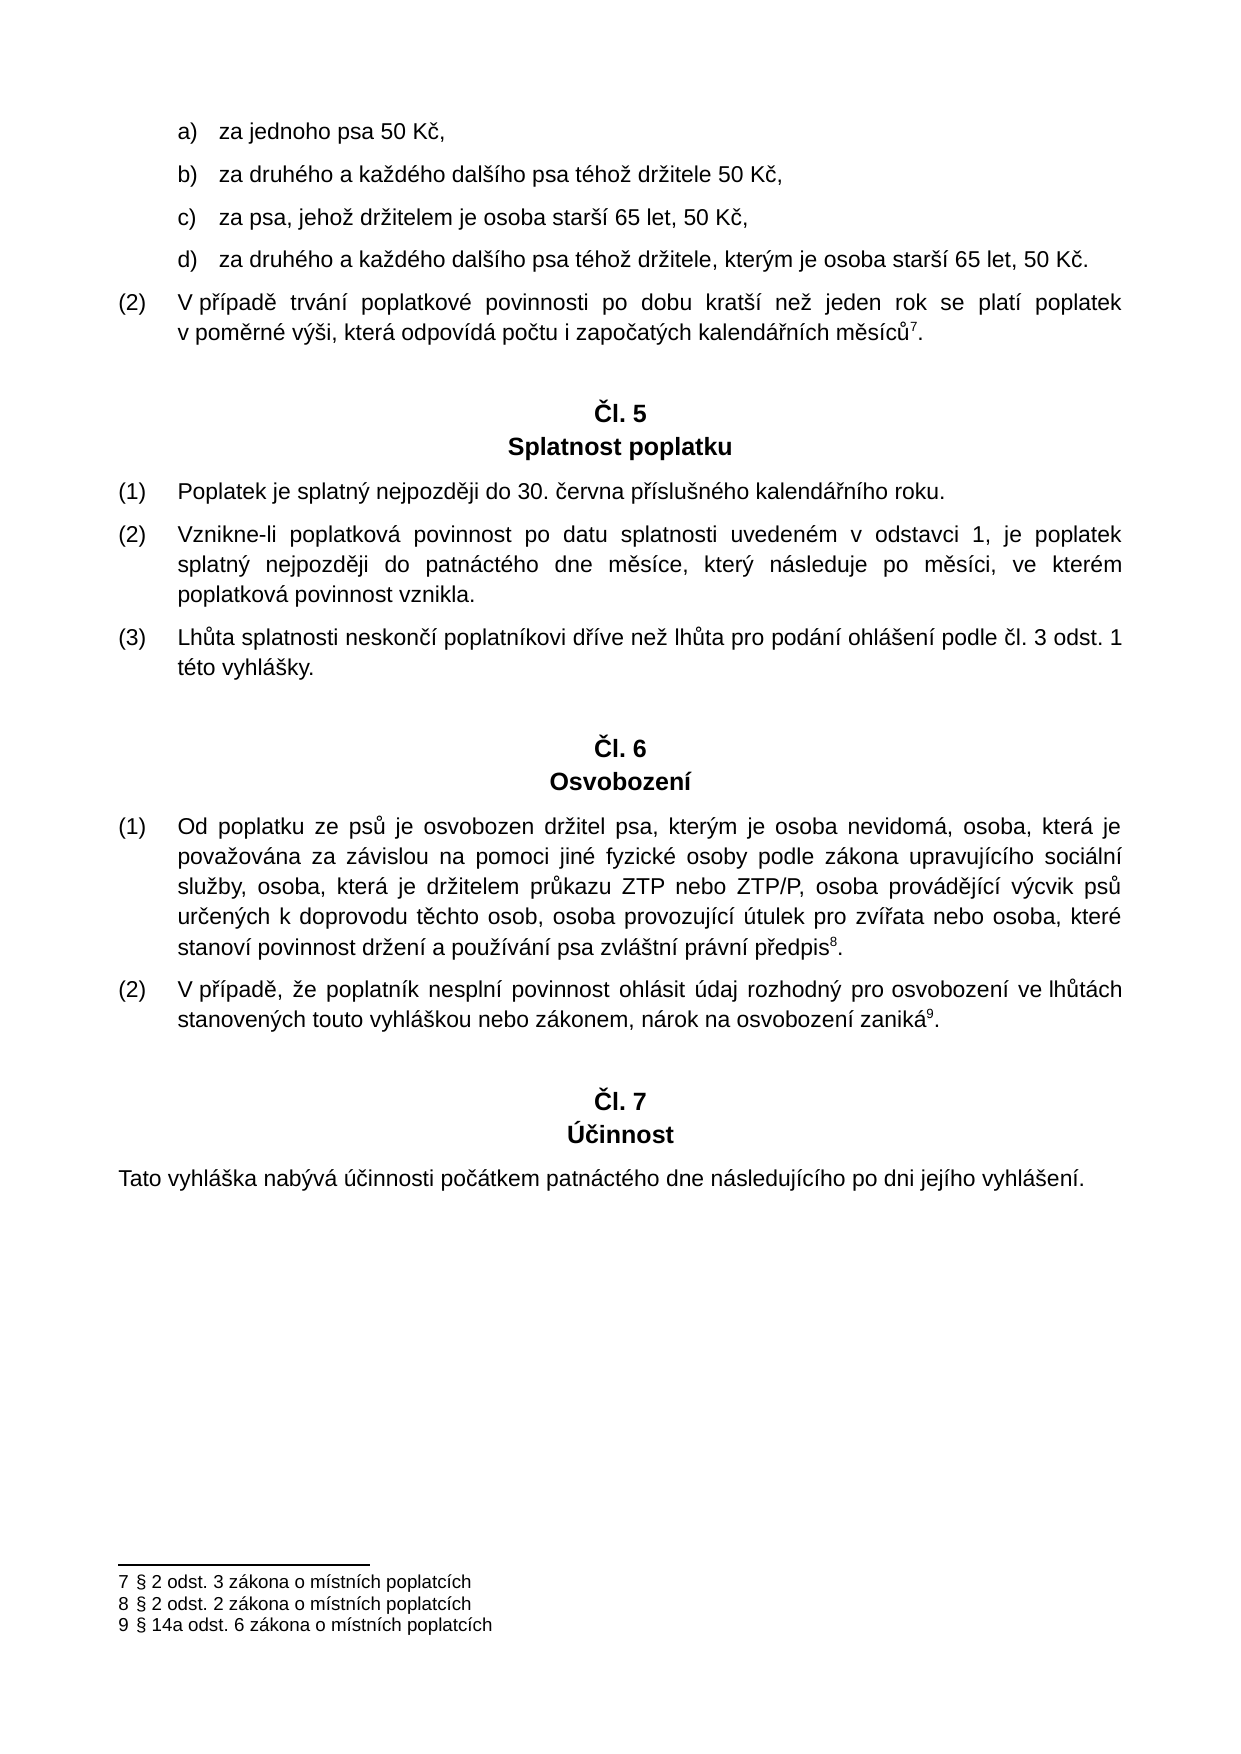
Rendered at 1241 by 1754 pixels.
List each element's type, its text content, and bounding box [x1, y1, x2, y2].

list V případě, že poplatník nesplní povinnost ohlásit údaj rozhodný pro osvobození ve lhůtách stanovených touto vyhláškou nebo zákonem, nárok na osvobození zaniká. [118, 976, 1122, 1033]
list za druhého a každého dalšího psa téhož držitele, kterým je osoba starší 65 let, 50 Kč. [177, 246, 1122, 273]
list § 14a odst. 6 zákona o místních poplatcích [118, 1614, 1122, 1635]
list za psa, jehož držitelem je osoba starší 65 let, 50 Kč, [177, 203, 1122, 230]
list Lhůta splatnosti neskončí poplatníkovi dříve než lhůta pro podání ohlášení podle čl. 3 odst. 1 této vyhlášky. [118, 624, 1122, 680]
list Od poplatku ze psů je osvobozen držitel psa, kterým je osoba nevidomá, osoba, která je považována za závislou na pomoci jiné fyzické osoby podle zákona upravujícího sociální služby, osoba, která je držitelem průkazu ZTP nebo ZTP/P, osoba provádějící výcvik psů určených k doprovodu těchto osob, osoba provozující útulek pro zvířata nebo osoba, které stanoví povinnost držení a používání psa zvláštní právní předpis. [118, 813, 1122, 960]
subtitle Čl. 5 Splatnost poplatku [118, 399, 1122, 461]
list § 2 odst. 2 zákona o místních poplatcích [118, 1592, 1122, 1614]
subtitle Čl. 7 Účinnost [118, 1087, 1122, 1148]
list za druhého a každého dalšího psa téhož držitele 50 Kč, [177, 161, 1122, 187]
text Tato vyhláška nabývá účinnosti počátkem patnáctého dne následujícího po dni jejího vyhlášení. [118, 1165, 1122, 1192]
list V případě trvání poplatkové povinnosti po dobu kratší než jeden rok se platí poplatek v poměrné výši, která odpovídá počtu i započatých kalendářních měsíců. [118, 289, 1122, 346]
list Vznikne-li poplatková povinnost po datu splatnosti uvedeném v odstavci 1, je poplatek splatný nejpozději do patnáctého dne měsíce, který následuje po měsíci, ve kterém poplatková povinnost vznikla. [118, 521, 1122, 607]
subtitle Čl. 6 Osvobození [118, 734, 1122, 796]
list za jednoho psa 50 Kč, [177, 118, 1122, 144]
list § 2 odst. 3 zákona o místních poplatcích [118, 1571, 1122, 1592]
list Poplatek je splatný nejpozději do 30. června příslušného kalendářního roku. [118, 478, 1122, 504]
